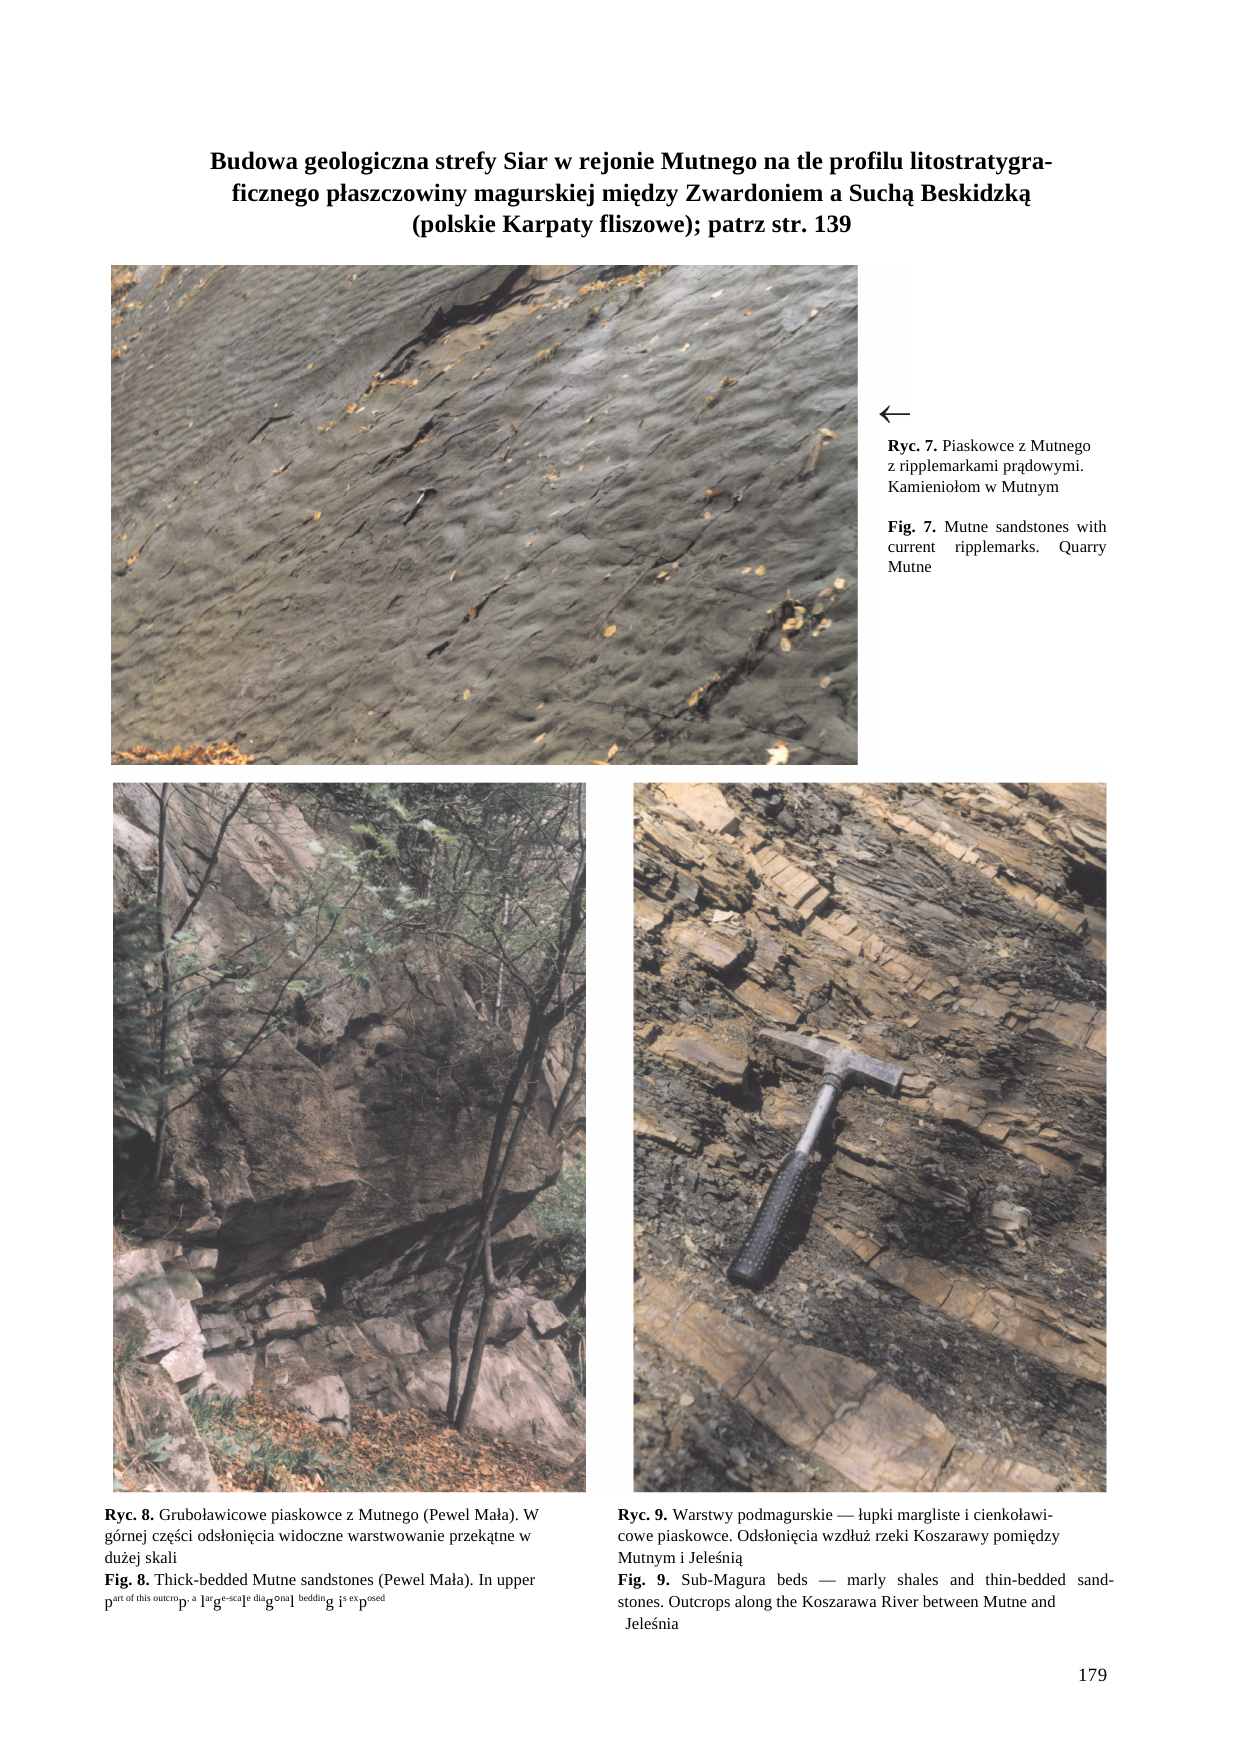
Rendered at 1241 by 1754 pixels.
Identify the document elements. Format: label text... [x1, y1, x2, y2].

text Ryc. 8. Gruboławicowe piaskowce z Mutnego (Pewel Mała). W Ryc. 9. Warstwy podmagurskie — łupki margliste i cienkoławi- [104, 1502, 1114, 1524]
text 179 [1078, 1666, 1107, 1685]
subtitle Budowa geologiczna strefy Siar w rejonie Mutnego na tle profilu litostratygra- ficznego płaszczowiny magurskiej między Zwardoniem a Suchą Beskidzką (polskie Karpaty fliszowe); patrz str. 139 [125, 145, 1138, 238]
picture [111, 265, 1107, 1493]
text Ryc. 7. Piaskowce z Mutnego z ripplemarkami prądowymi. Kamieniołom w Mutnym [888, 434, 1107, 497]
text Fig. 8. Thick-bedded Mutne sandstones (Pewel Mała). In upper Fig. 9. Sub-Magura beds — marly shales and thin-bedded sand- part of this outcrop, a large-scale diag°nal bedding is exposed stones. Outcrops along the Koszarawa River between Mutne and [104, 1568, 1114, 1612]
text Jeleśnia [625, 1612, 1114, 1634]
text górnej części odsłonięcia widoczne warstwowanie przekątne w cowe piaskowce. Odsłonięcia wzdłuż rzeki Koszarawy pomiędzy [104, 1524, 1114, 1546]
text Fig. 7. Mutne sandstones with current ripplemarks. Quarry Mutne [888, 516, 1107, 577]
text dużej skali Mutnym i Jeleśnią [104, 1546, 1114, 1568]
